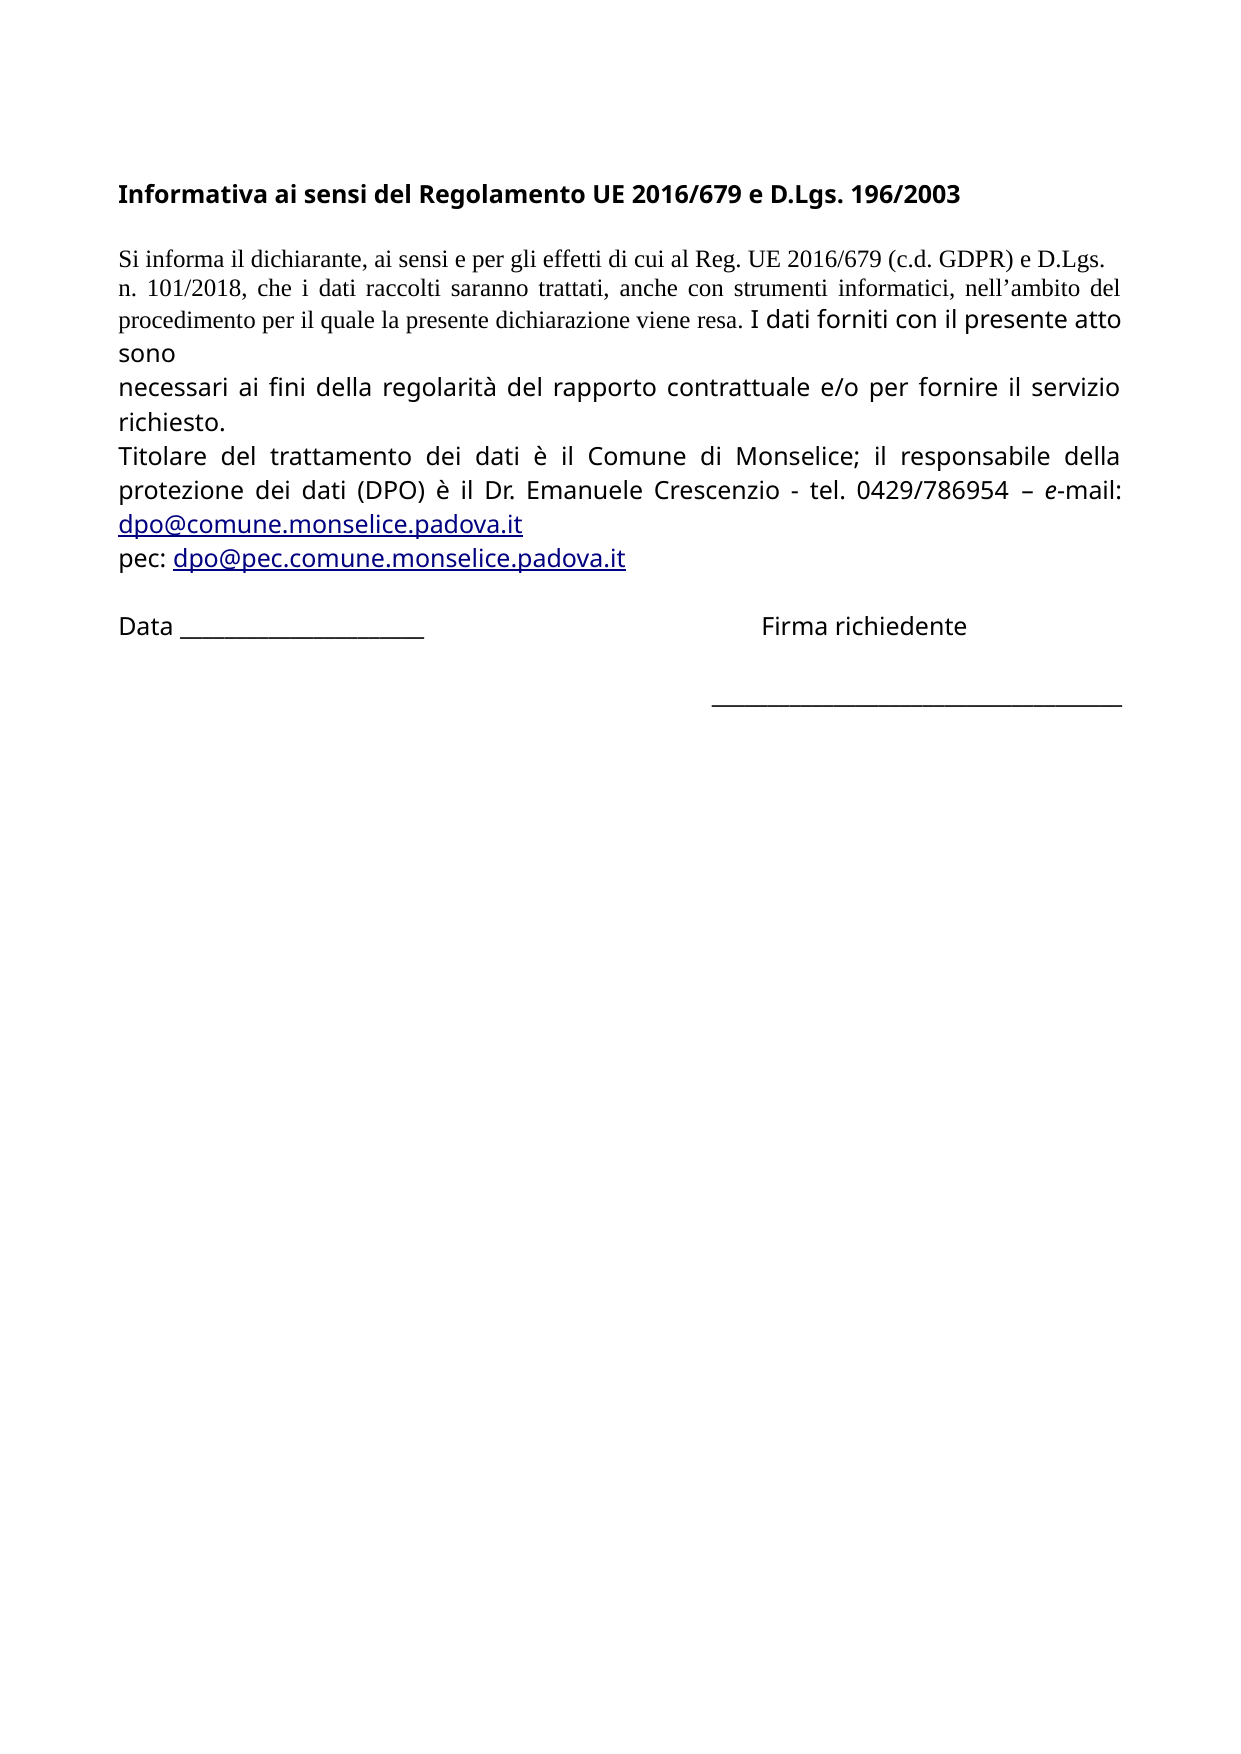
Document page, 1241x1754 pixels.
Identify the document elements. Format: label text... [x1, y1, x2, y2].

text necessari ai fini della regolarità del rapporto contrattuale e/o per fornire il servizio richiesto. [118, 370, 1122, 438]
text _____________________________________ [118, 677, 1122, 711]
text Data ______________________ Firma richiedente [118, 608, 1122, 643]
text Titolare del trattamento dei dati è il Comune di Monselice; il responsabile della protezione dei dati (DPO) è il Dr. Emanuele Crescenzio - tel. 0429/786954 – e-mail: dpo@comune.monselice.padova.it [118, 438, 1122, 540]
text n. 101/2018, che i dati raccolti saranno trattati, anche con strumenti informatici, nell’ambito del procedimento per il quale la presente dichiarazione viene resa. I dati forniti con il presente atto sono [118, 273, 1122, 370]
text Si informa il dichiarante, ai sensi e per gli effetti di cui al Reg. UE 2016/679 (c.d. GDPR) e D.Lgs. [118, 244, 1122, 273]
text pec: dpo@pec.comune.monselice.padova.it [118, 540, 1122, 574]
text Informativa ai sensi del Regolamento UE 2016/679 e D.Lgs. 196/2003 [118, 176, 1122, 210]
